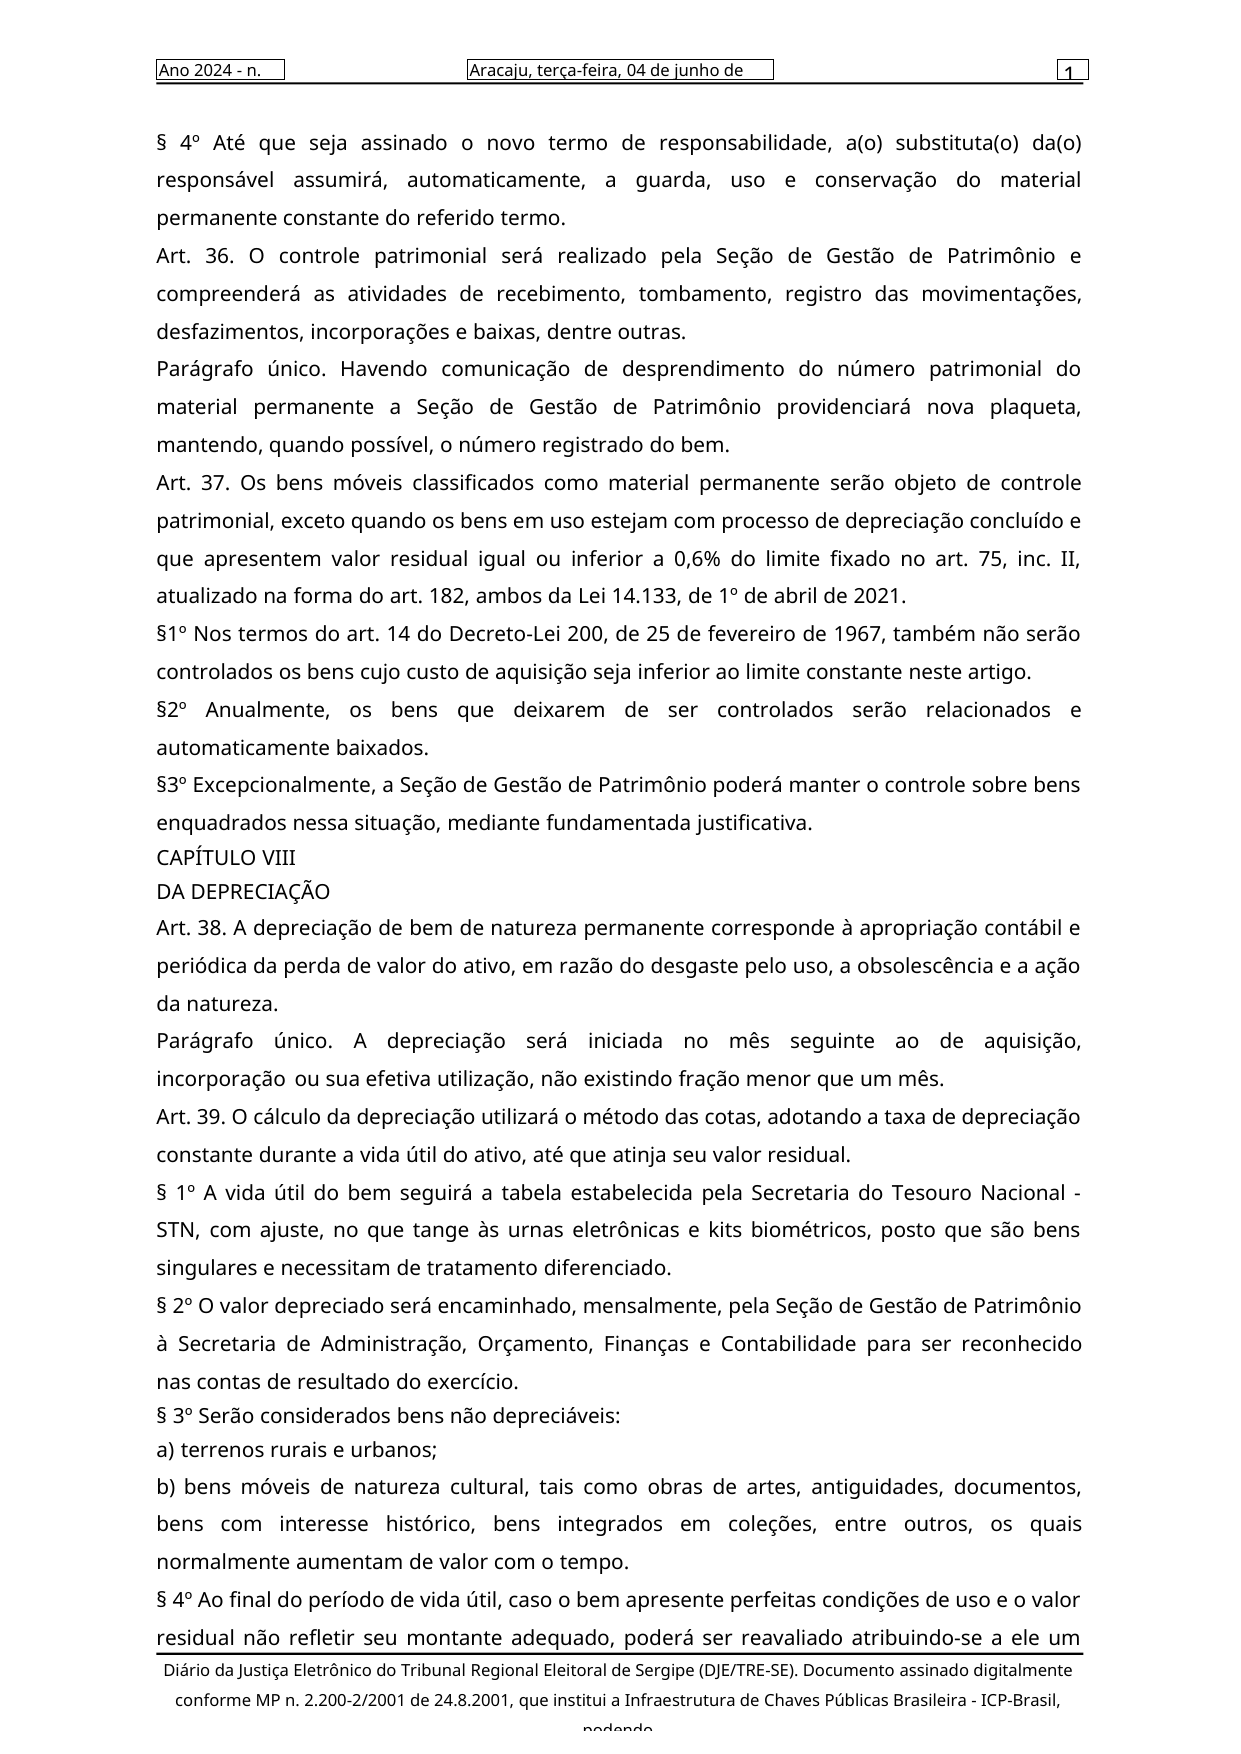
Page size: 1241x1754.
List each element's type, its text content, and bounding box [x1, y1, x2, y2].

text § 4º Ao final do período de vida útil, caso o bem apresente perfeitas condições de uso e o valor residual não refletir seu montante adequado, poderá ser reavaliado atribuindo-se a ele um [156, 1585, 1083, 1651]
text CAPÍTULO VIII [156, 846, 1094, 870]
text § 2º O valor depreciado será encaminhado, mensalmente, pela Seção de Gestão de Patrimônio à Secretaria de Administração, Orçamento, Finanças e Contabilidade para ser reconhecido nas contas de resultado do exercício. [156, 1291, 1083, 1395]
text Parágrafo único. Havendo comunicação de desprendimento do número patrimonial do material permanente a Seção de Gestão de Patrimônio providenciará nova plaqueta, mantendo, quando possível, o número registrado do bem. [156, 354, 1083, 459]
text § 3º Serão considerados bens não depreciáveis: [156, 1405, 1094, 1428]
text § 1º A vida útil do bem seguirá a tabela estabelecida pela Secretaria do Tesouro Nacional - STN, com ajuste, no que tange às urnas eletrônicas e kits biométricos, posto que são bens singulares e necessitam de tratamento diferenciado. [156, 1178, 1083, 1282]
text § 4º Até que seja assinado o novo termo de responsabilidade, a(o) substituta(o) da(o) responsável assumirá, automaticamente, a guarda, uso e conservação do material permanente constante do referido termo. [156, 128, 1083, 232]
text §2º Anualmente, os bens que deixarem de ser controlados serão relacionados e automaticamente baixados. [156, 695, 1083, 761]
text DA DEPRECIAÇÃO [156, 877, 1094, 905]
text Art. 37. Os bens móveis classificados como material permanente serão objeto de controle patrimonial, exceto quando os bens em uso estejam com processo de depreciação concluído e que apresentem valor residual igual ou inferior a 0,6% do limite fixado no art. 75, inc. II, atualizado na forma do art. 182, ambos da Lei 14.133, de 1º de abril de 2021. [156, 468, 1083, 610]
text §1º Nos termos do art. 14 do Decreto-Lei 200, de 25 de fevereiro de 1967, também não serão controlados os bens cujo custo de aquisição seja inferior ao limite constante neste artigo. [156, 619, 1083, 686]
list terrenos rurais e urbanos; [156, 1436, 1094, 1464]
text Art. 36. O controle patrimonial será realizado pela Seção de Gestão de Patrimônio e compreenderá as atividades de recebimento, tombamento, registro das movimentações, desfazimentos, incorporações e baixas, dentre outras. [156, 241, 1083, 345]
text §3º Excepcionalmente, a Seção de Gestão de Patrimônio poderá manter o controle sobre bens enquadrados nessa situação, mediante fundamentada justificativa. [156, 771, 1083, 837]
list bens móveis de natureza cultural, tais como obras de artes, antiguidades, documentos, bens com interesse histórico, bens integrados em coleções, entre outros, os quais normalmente aumentam de valor com o tempo. [156, 1472, 1083, 1576]
text Art. 38. A depreciação de bem de natureza permanente corresponde à apropriação contábil e periódica da perda de valor do ativo, em razão do desgaste pelo uso, a obsolescência e a ação da natureza. [156, 913, 1083, 1017]
text Art. 39. O cálculo da depreciação utilizará o método das cotas, adotando a taxa de depreciação constante durante a vida útil do ativo, até que atinja seu valor residual. [156, 1102, 1082, 1168]
text Parágrafo único. A depreciação será iniciada no mês seguinte ao de aquisição, incorporação ou sua efetiva utilização, não existindo fração menor que um mês. [156, 1027, 1082, 1093]
